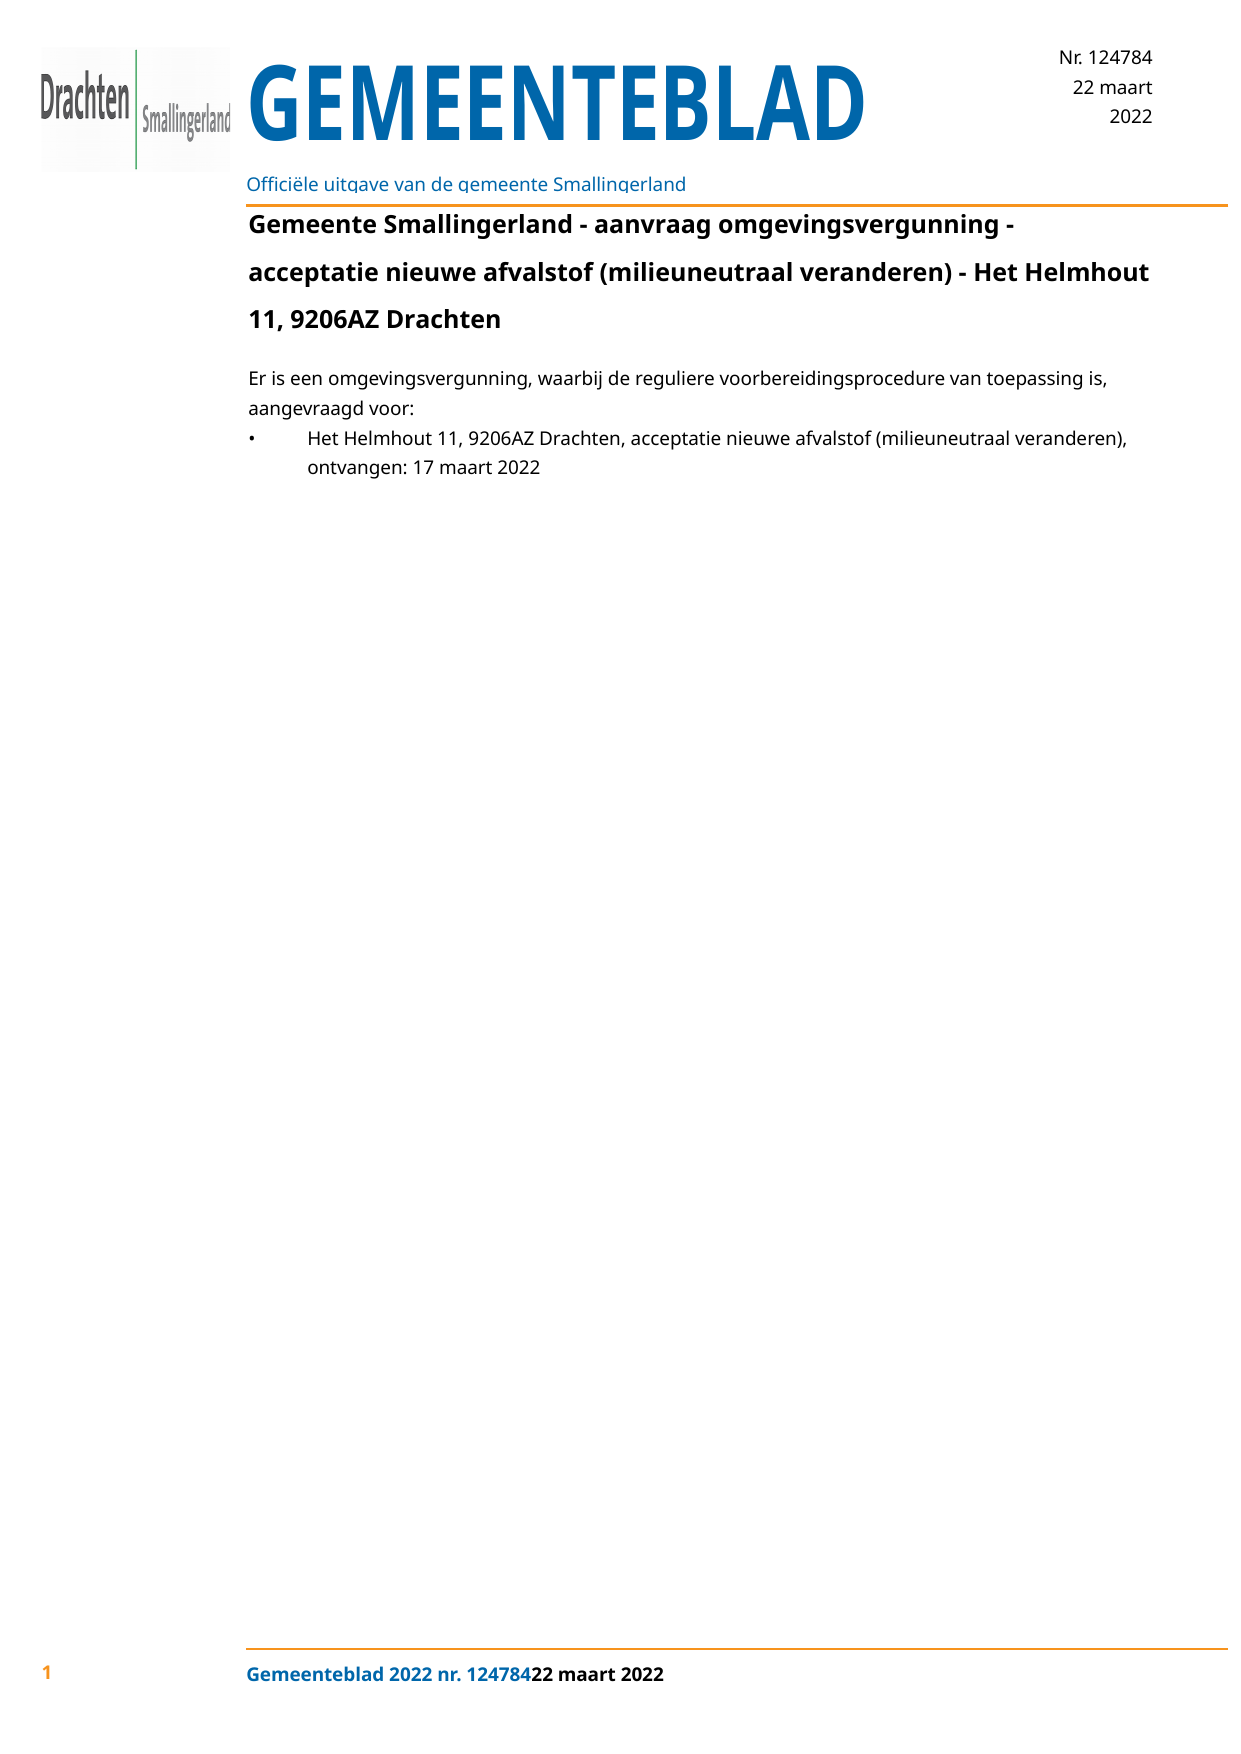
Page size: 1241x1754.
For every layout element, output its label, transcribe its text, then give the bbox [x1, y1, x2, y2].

list Het Helmhout 11, 9206AZ Drachten, acceptatie nieuwe afvalstof (milieuneutraal veranderen), ontvangen: 17 maart 2022 [248, 425, 1152, 480]
text Gemeente Smallingerland - aanvraag omgevingsvergunning - acceptatie nieuwe afvalstof (milieuneutraal veranderen) - Het Helmhout 11, 9206AZ Drachten [248, 207, 1152, 336]
text Er is een omgevingsvergunning, waarbij de reguliere voorbereidingsprocedure van toepassing is, aangevraagd voor: [248, 366, 1152, 421]
picture [41, 47, 231, 172]
